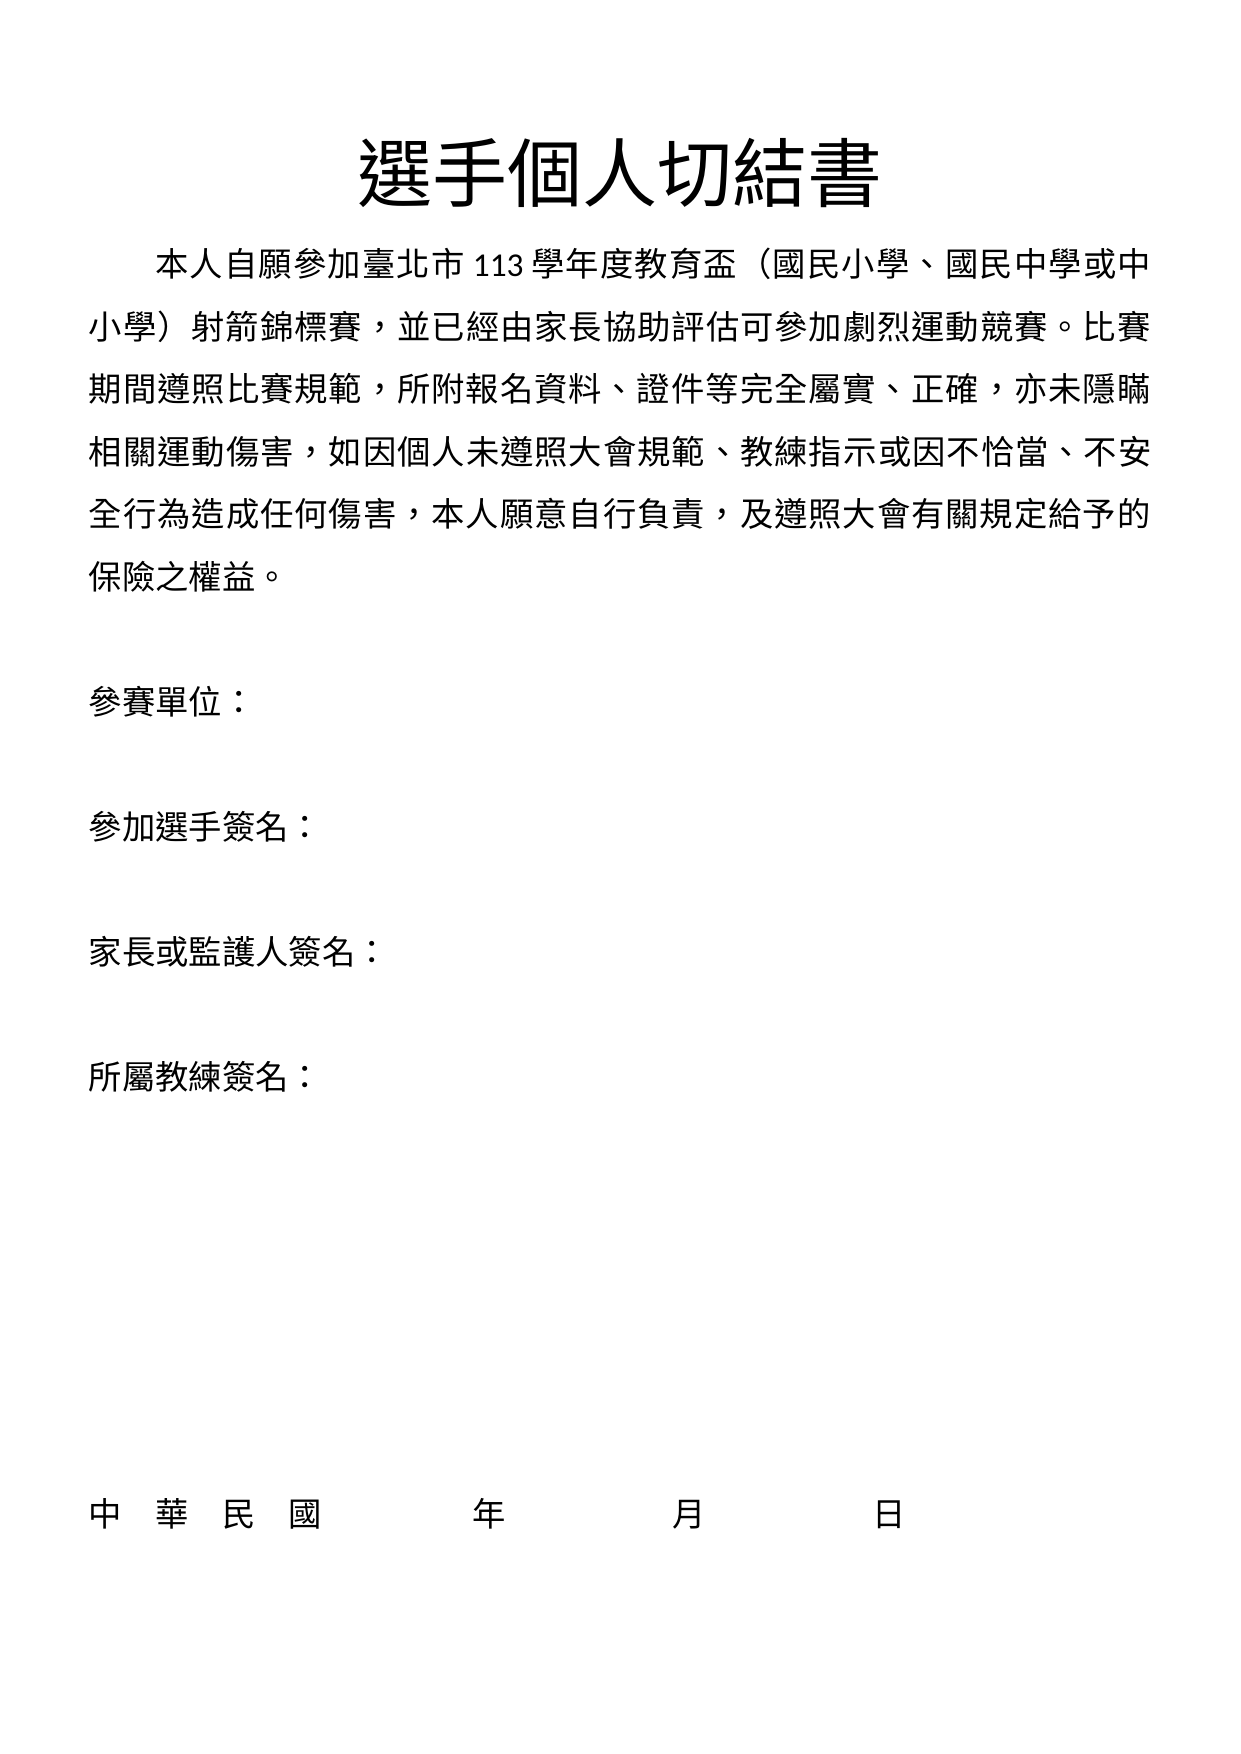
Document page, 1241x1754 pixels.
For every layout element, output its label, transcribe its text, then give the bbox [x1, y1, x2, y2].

text 參加選手簽名： [89, 783, 1152, 846]
text 家長或監護人簽名： [89, 908, 1152, 971]
text 選手個人切結書 [89, 96, 1152, 221]
text 中 華 民 國 年 月 日 [89, 1471, 1152, 1533]
text 本人自願參加臺北市113學年度教育盃（國民小學、國民中學或中小學）射箭錦標賽，並已經由家長協助評估可參加劇烈運動競賽。比賽期間遵照比賽規範，所附報名資料、證件等完全屬實、正確，亦未隱瞞相關運動傷害，如因個人未遵照大會規範、教練指示或因不恰當、不安全行為造成任何傷害，本人願意自行負責，及遵照大會有關規定給予的保險之權益。 [89, 221, 1152, 596]
text 所屬教練簽名： [89, 1033, 1152, 1096]
text 參賽單位： [89, 658, 1152, 721]
